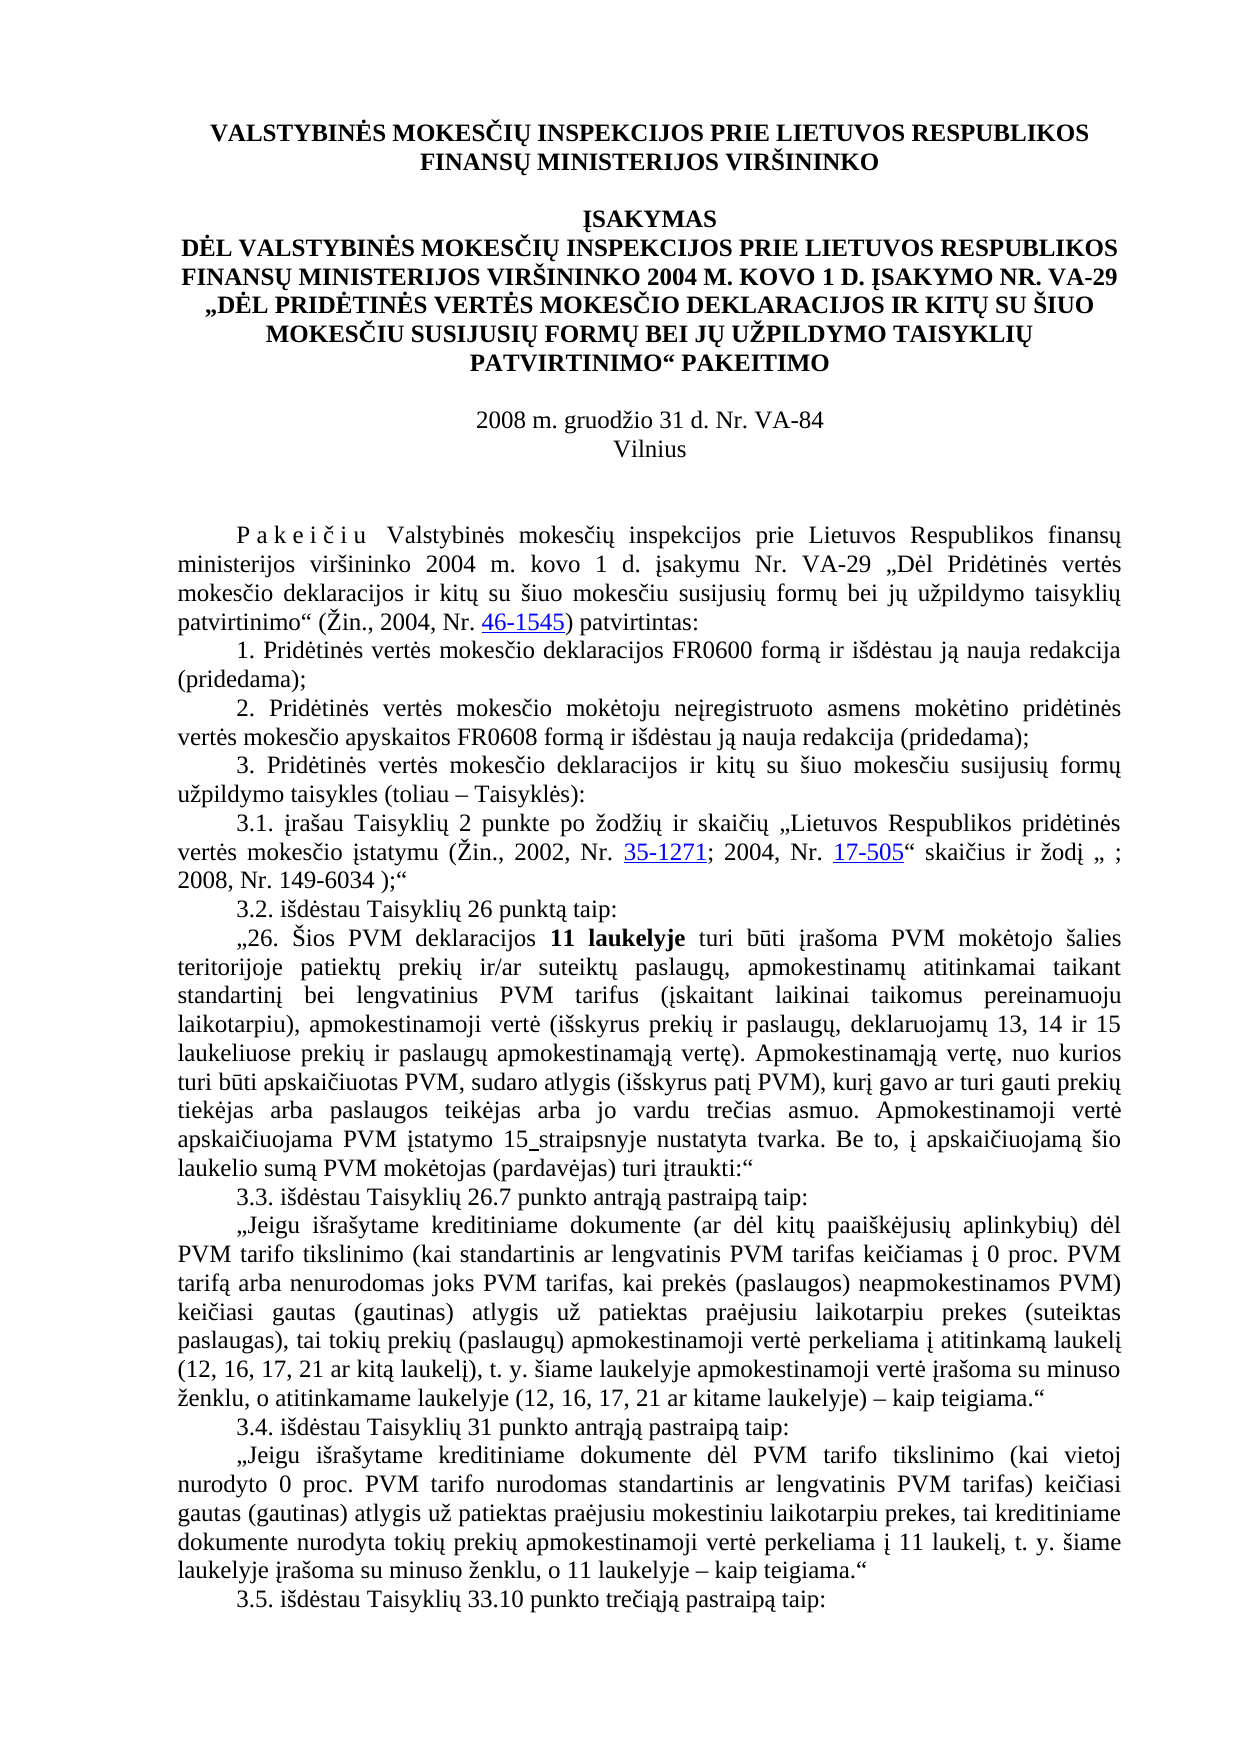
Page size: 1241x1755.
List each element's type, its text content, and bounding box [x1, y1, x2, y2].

text 3.1. įrašau Taisyklių 2 punkte po žodžių ir skaičių „Lietuvos Respublikos pridėtinės vertės mokesčio įstatymu (Žin., 2002, Nr. 35-1271; 2004, Nr. 17-505“ skaičius ir žodį „ ; 2008, Nr. 149-6034 );“ [177, 808, 1122, 894]
text 3.4. išdėstau Taisyklių 31 punkto antrąją pastraipą taip: [177, 1412, 1122, 1441]
text 3.2. išdėstau Taisyklių 26 punktą taip: [177, 894, 1122, 923]
text DĖL VALSTYBINĖS MOKESČIŲ INSPEKCIJOS PRIE LIETUVOS RESPUBLIKOS FINANSŲ MINISTERIJOS VIRŠININKO 2004 M. KOVO 1 D. ĮSAKYMO NR. VA-29 „DĖL PRIDĖTINĖS VERTĖS MOKESČIO DEKLARACIJOS IR KITŲ SU ŠIUO MOKESČIU SUSIJUSIŲ FORMŲ BEI JŲ UŽPILDYMO TAISYKLIŲ PATVIRTINIMO“ PAKEITIMO [177, 233, 1122, 377]
text 3. Pridėtinės vertės mokesčio deklaracijos ir kitų su šiuo mokesčiu susijusių formų užpildymo taisykles (toliau – Taisyklės): [177, 751, 1122, 808]
text „Jeigu išrašytame kreditiniame dokumente dėl PVM tarifo tikslinimo (kai vietoj nurodyto 0 proc. PVM tarifo nurodomas standartinis ar lengvatinis PVM tarifas) keičiasi gautas (gautinas) atlygis už patiektas praėjusiu mokestiniu laikotarpiu prekes, tai kreditiniame dokumente nurodyta tokių prekių apmokestinamoji vertė perkeliama į 11 laukelį, t. y. šiame laukelyje įrašoma su minuso ženklu, o 11 laukelyje – kaip teigiama.“ [177, 1441, 1122, 1584]
text 3.5. išdėstau Taisyklių 33.10 punkto trečiąją pastraipą taip: [177, 1584, 1122, 1613]
text 2008 m. gruodžio 31 d. Nr. VA-84 [177, 406, 1122, 434]
text 2. Pridėtinės vertės mokesčio mokėtoju neįregistruoto asmens mokėtino pridėtinės vertės mokesčio apyskaitos FR0608 formą ir išdėstau ją nauja redakcija (pridedama); [177, 693, 1122, 751]
text Pakeičiu Valstybinės mokesčių inspekcijos prie Lietuvos Respublikos finansų ministerijos viršininko 2004 m. kovo 1 d. įsakymu Nr. VA-29 „Dėl Pridėtinės vertės mokesčio deklaracijos ir kitų su šiuo mokesčiu susijusių formų bei jų užpildymo taisyklių patvirtinimo“ (Žin., 2004, Nr. 46-1545) patvirtintas: [177, 521, 1122, 636]
text „26. Šios PVM deklaracijos 11 laukelyje turi būti įrašoma PVM mokėtojo šalies teritorijoje patiektų prekių ir/ar suteiktų paslaugų, apmokestinamų atitinkamai taikant standartinį bei lengvatinius PVM tarifus (įskaitant laikinai taikomus pereinamuoju laikotarpiu), apmokestinamoji vertė (išskyrus prekių ir paslaugų, deklaruojamų 13, 14 ir 15 laukeliuose prekių ir paslaugų apmokestinamąją vertę). Apmokestinamąją vertę, nuo kurios turi būti apskaičiuotas PVM, sudaro atlygis (išskyrus patį PVM), kurį gavo ar turi gauti prekių tiekėjas arba paslaugos teikėjas arba jo vardu trečias asmuo. Apmokestinamoji vertė apskaičiuojama PVM įstatymo 15 straipsnyje nustatyta tvarka. Be to, į apskaičiuojamą šio laukelio sumą PVM mokėtojas (pardavėjas) turi įtraukti:“ [177, 923, 1122, 1182]
text 3.3. išdėstau Taisyklių 26.7 punkto antrąją pastraipą taip: [177, 1182, 1122, 1211]
text VALSTYBINĖS MOKESČIŲ INSPEKCIJOS PRIE LIETUVOS RESPUBLIKOS FINANSŲ MINISTERIJOS VIRŠININKO [177, 118, 1122, 176]
text „Jeigu išrašytame kreditiniame dokumente (ar dėl kitų paaiškėjusių aplinkybių) dėl PVM tarifo tikslinimo (kai standartinis ar lengvatinis PVM tarifas keičiamas į 0 proc. PVM tarifą arba nenurodomas joks PVM tarifas, kai prekės (paslaugos) neapmokestinamos PVM) keičiasi gautas (gautinas) atlygis už patiektas praėjusiu laikotarpiu prekes (suteiktas paslaugas), tai tokių prekių (paslaugų) apmokestinamoji vertė perkeliama į atitinkamą laukelį (12, 16, 17, 21 ar kitą laukelį), t. y. šiame laukelyje apmokestinamoji vertė įrašoma su minuso ženklu, o atitinkamame laukelyje (12, 16, 17, 21 ar kitame laukelyje) – kaip teigiama.“ [177, 1211, 1122, 1412]
text ĮSAKYMAS [177, 204, 1122, 233]
text Vilnius [177, 434, 1122, 463]
text 1. Pridėtinės vertės mokesčio deklaracijos FR0600 formą ir išdėstau ją nauja redakcija (pridedama); [177, 636, 1122, 693]
